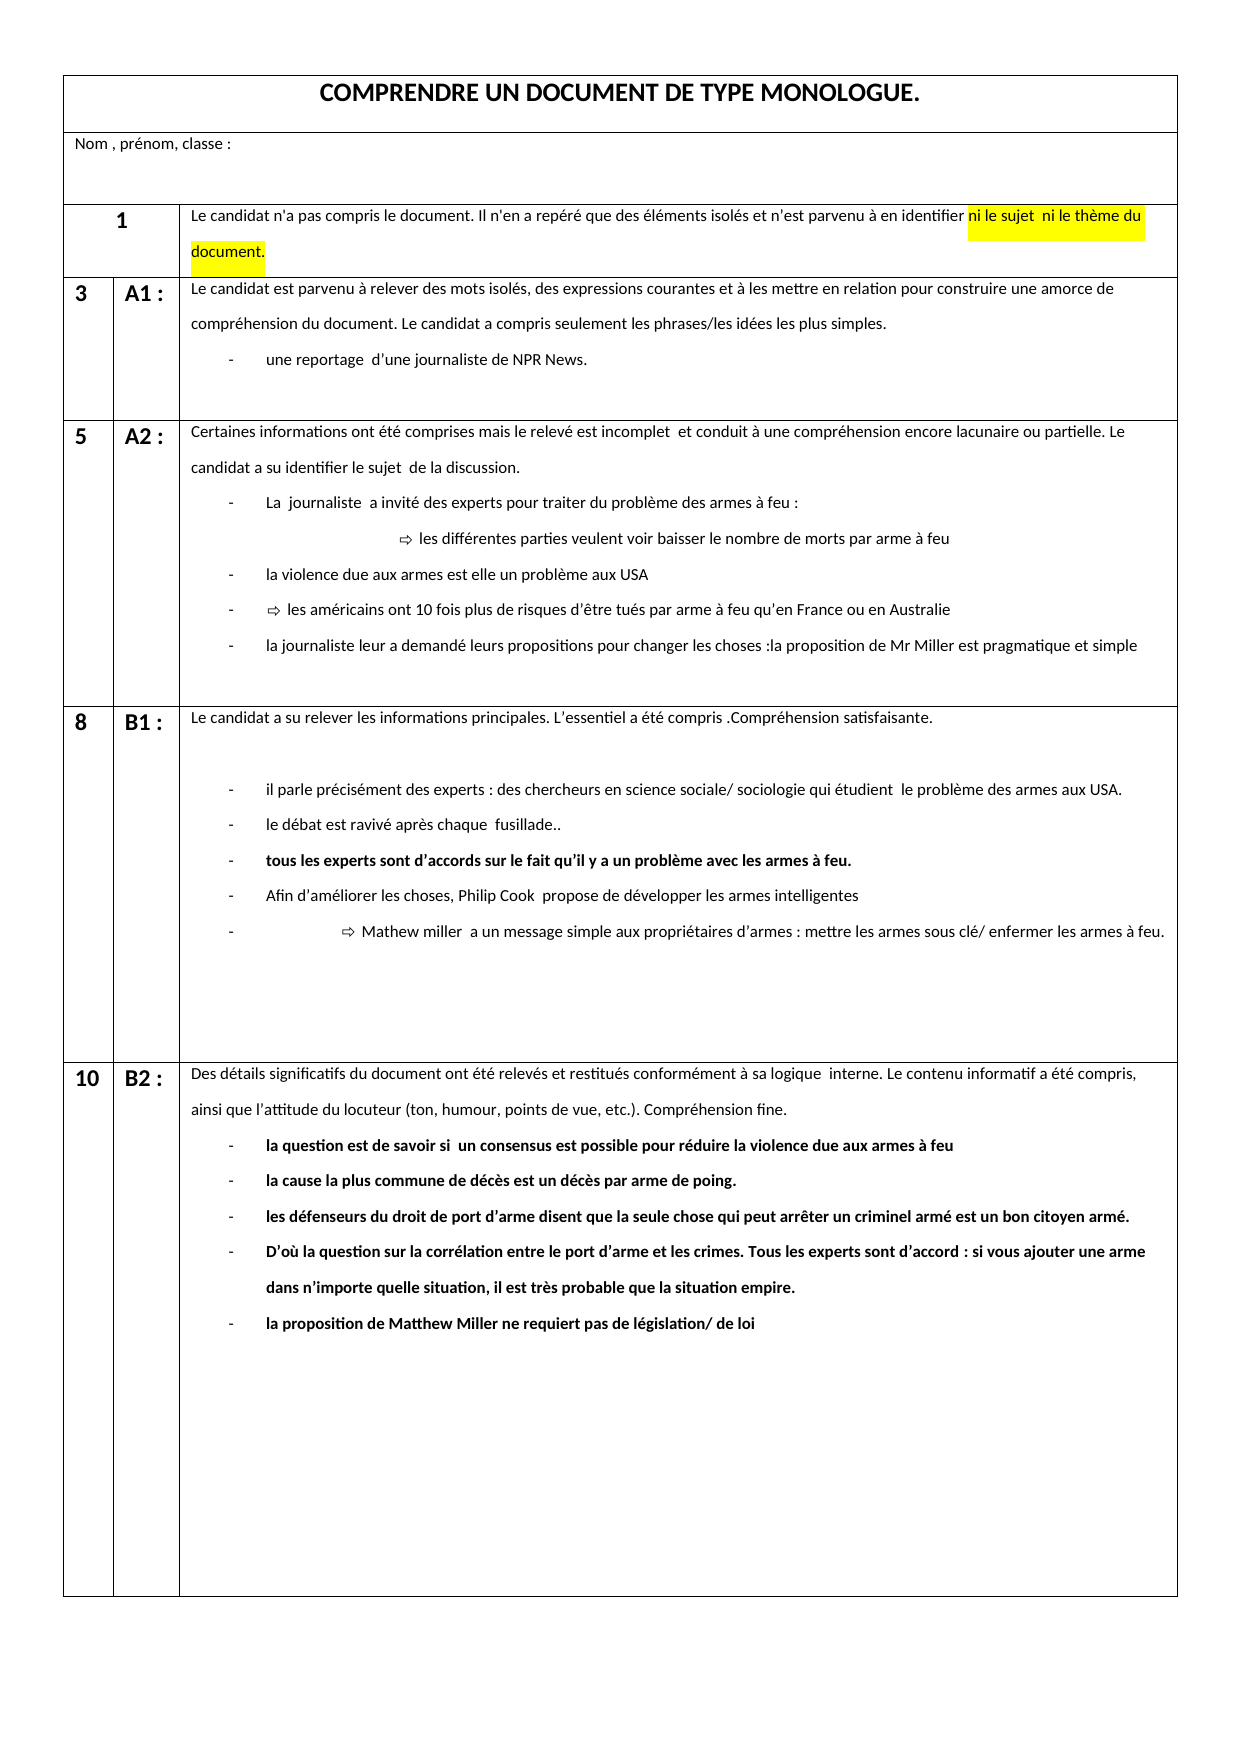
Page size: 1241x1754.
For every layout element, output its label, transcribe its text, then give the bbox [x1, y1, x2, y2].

table_cell B2 : [114, 1063, 179, 1596]
table_cell 8 [64, 707, 113, 1062]
table_cell Le candidat est parvenu à relever des mots isolés, des expressions courantes et à les mettre en relation pour construire une amorce de compréhension du document. Le candidat a compris seulement les phrases/les idées les plus simples. une reportage d’une journaliste de NPR News. [180, 278, 1177, 420]
table_cell Certaines informations ont été comprises mais le relevé est incomplet et conduit à une compréhension encore lacunaire ou partielle. Le candidat a su identifier le sujet de la discussion. La journaliste a invité des experts pour traiter du problème des armes à feu :  les différentes parties veulent voir baisser le nombre de morts par arme à feu la violence due aux armes est elle un problème aux USA  les américains ont 10 fois plus de risques d’être tués par arme à feu qu’en France ou en Australie la journaliste leur a demandé leurs propositions pour changer les choses :la proposition de Mr Miller est pragmatique et simple [180, 421, 1177, 706]
table_cell A2 : [114, 421, 179, 706]
table_header COMPRENDRE UN DOCUMENT DE TYPE MONOLOGUE. [64, 76, 1177, 132]
table_cell Nom , prénom, classe : [64, 133, 1177, 204]
table_cell 5 [64, 421, 113, 706]
table_cell 3 [64, 278, 113, 420]
table_cell 1 [64, 205, 179, 277]
table_cell Des détails significatifs du document ont été relevés et restitués conformément à sa logique interne. Le contenu informatif a été compris, ainsi que l’attitude du locuteur (ton, humour, points de vue, etc.). Compréhension fine. la question est de savoir si un consensus est possible pour réduire la violence due aux armes à feu la cause la plus commune de décès est un décès par arme de poing. les défenseurs du droit de port d’arme disent que la seule chose qui peut arrêter un criminel armé est un bon citoyen armé. D’où la question sur la corrélation entre le port d’arme et les crimes. Tous les experts sont d’accord : si vous ajouter une arme dans n’importe quelle situation, il est très probable que la situation empire. la proposition de Matthew Miller ne requiert pas de législation/ de loi [180, 1063, 1177, 1596]
table_cell B1 : [114, 707, 179, 1062]
table_cell 10 [64, 1063, 113, 1596]
table_cell Le candidat n'a pas compris le document. Il n'en a repéré que des éléments isolés et n’est parvenu à en identifier ni le sujet ni le thème du document. [180, 205, 1177, 277]
table_cell A1 : [114, 278, 179, 420]
table_cell Le candidat a su relever les informations principales. L’essentiel a été compris .Compréhension satisfaisante. il parle précisément des experts : des chercheurs en science sociale/ sociologie qui étudient le problème des armes aux USA. le débat est ravivé après chaque fusillade.. tous les experts sont d’accords sur le fait qu’il y a un problème avec les armes à feu. Afin d’améliorer les choses, Philip Cook propose de développer les armes intelligentes  Mathew miller a un message simple aux propriétaires d’armes : mettre les armes sous clé/ enfermer les armes à feu. [180, 707, 1177, 1062]
